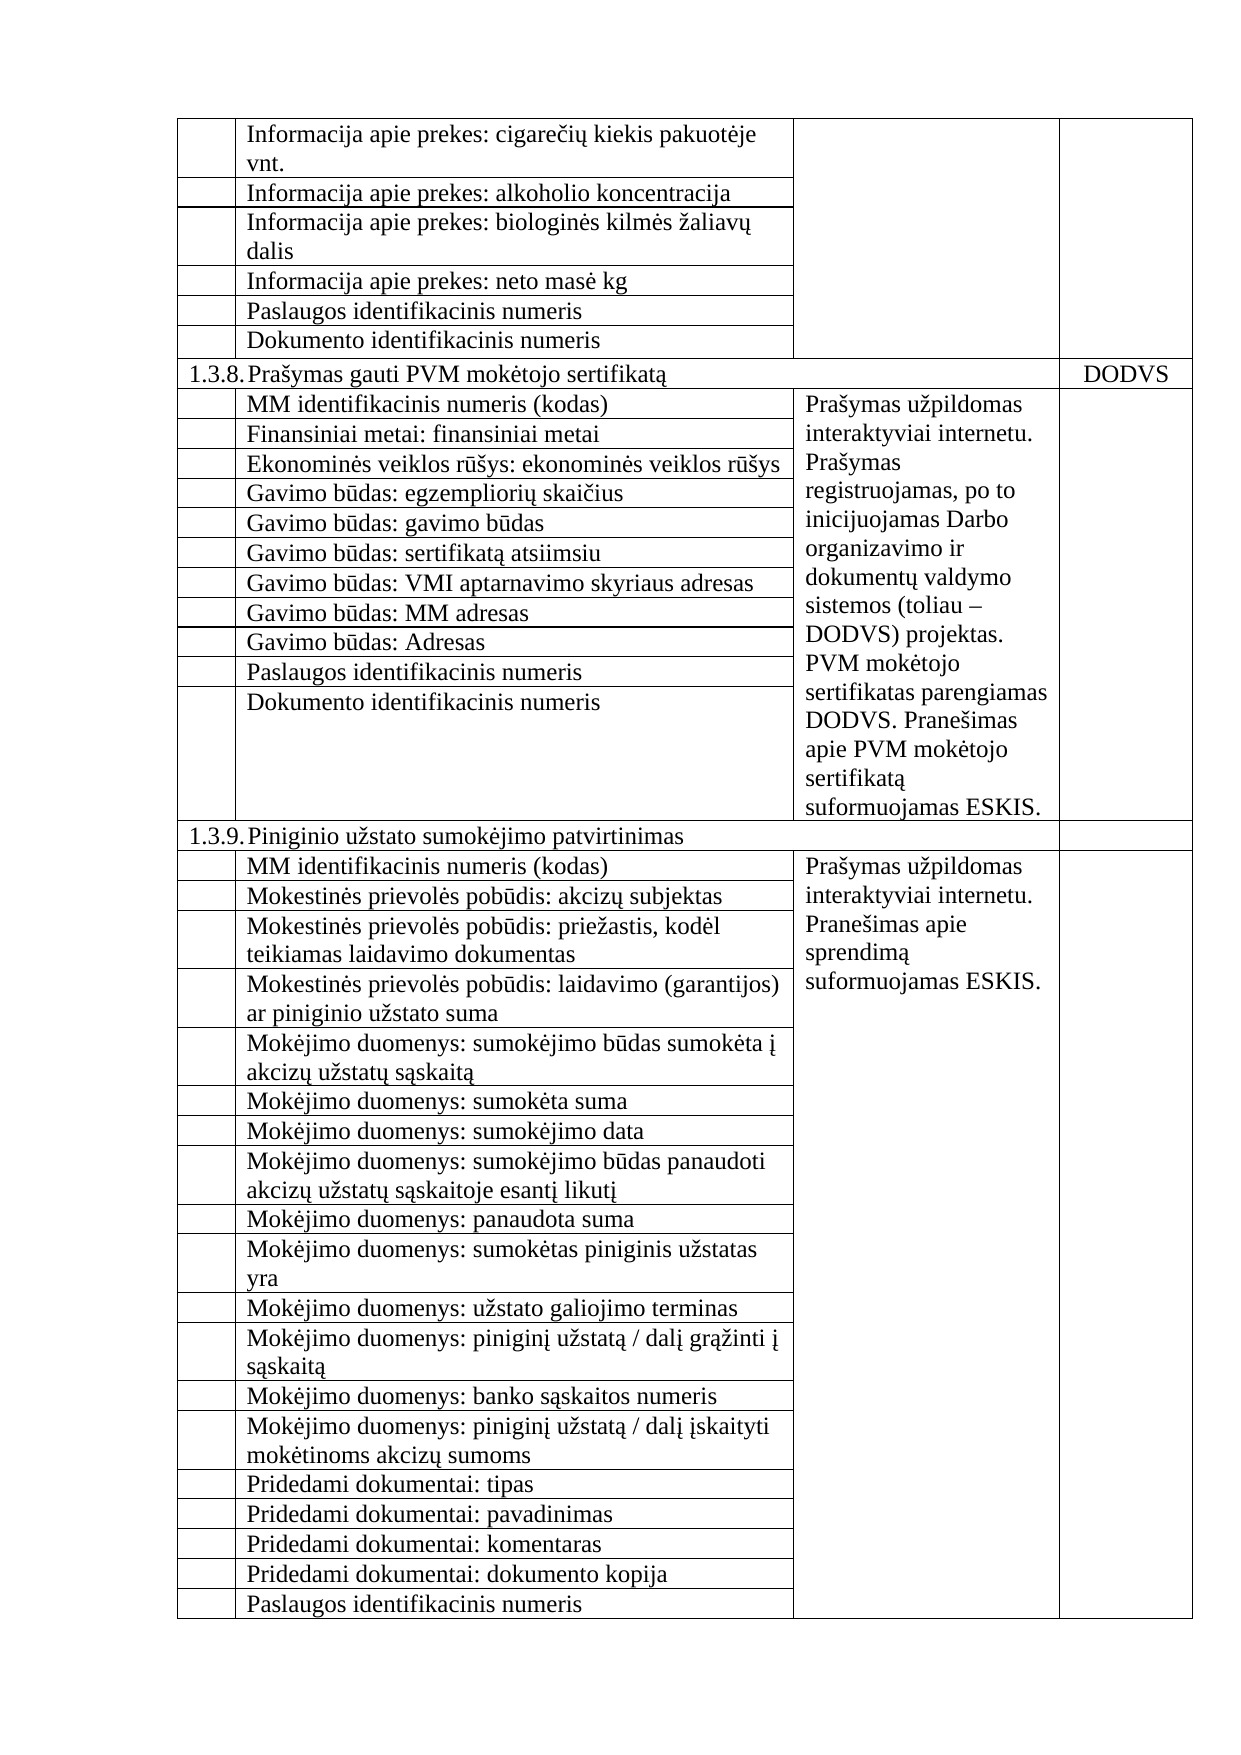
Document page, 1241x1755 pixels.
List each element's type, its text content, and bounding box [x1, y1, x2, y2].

table_cell [178, 1086, 235, 1115]
table_cell Mokėjimo duomenys: panaudota suma [236, 1205, 793, 1233]
table_cell Mokėjimo duomenys: užstato galiojimo terminas [236, 1293, 793, 1322]
table_cell [178, 598, 235, 626]
table_cell [178, 687, 235, 820]
table_cell Informacija apie prekes: neto masė kg [236, 266, 793, 295]
table_cell [178, 851, 235, 880]
table_cell Finansiniai metai: finansiniai metai [236, 419, 793, 448]
table_cell Informacija apie prekes: cigarečių kiekis pakuotėje vnt. [236, 119, 793, 177]
table_cell Gavimo būdas: Adresas [236, 628, 793, 656]
table_cell [178, 911, 235, 968]
table_cell [178, 1411, 235, 1468]
table_cell [1060, 389, 1192, 820]
table_cell Mokėjimo duomenys: sumokėjimo būdas sumokėta į akcizų užstatų sąskaitą [236, 1028, 793, 1085]
table_cell [178, 419, 235, 448]
table_cell Gavimo būdas: MM adresas [236, 598, 793, 626]
table_cell [178, 1470, 235, 1498]
table_cell [794, 119, 1059, 358]
table_cell Mokėjimo duomenys: piniginį užstatą / dalį grąžinti į sąskaitą [236, 1323, 793, 1380]
table_cell [178, 1381, 235, 1410]
table_cell Paslaugos identifikacinis numeris [236, 296, 793, 324]
table_cell Paslaugos identifikacinis numeris [236, 657, 793, 686]
table_cell [178, 1234, 235, 1292]
table_cell Mokėjimo duomenys: sumokėjimo data [236, 1116, 793, 1145]
table_cell Mokėjimo duomenys: sumokėta suma [236, 1086, 793, 1115]
table_cell [178, 119, 235, 177]
table_cell Ekonominės veiklos rūšys: ekonominės veiklos rūšys [236, 449, 793, 477]
table_cell Informacija apie prekes: alkoholio koncentracija [236, 178, 793, 206]
table_cell [178, 449, 235, 477]
table_cell Gavimo būdas: sertifikatą atsiimsiu [236, 538, 793, 567]
table_cell [178, 1116, 235, 1145]
table_cell [178, 266, 235, 295]
table_cell [178, 389, 235, 418]
table_cell Mokestinės prievolės pobūdis: laidavimo (garantijos) ar piniginio užstato suma [236, 969, 793, 1027]
table_cell [178, 1529, 235, 1558]
table_cell [178, 1589, 235, 1617]
table_cell [178, 568, 235, 597]
table_cell Pridedami dokumentai: pavadinimas [236, 1499, 793, 1528]
table_cell MM identifikacinis numeris (kodas) [236, 389, 793, 418]
table_cell Pridedami dokumentai: tipas [236, 1470, 793, 1498]
table_cell [178, 178, 235, 206]
table_cell 1.3.9. Piniginio užstato sumokėjimo patvirtinimas [178, 821, 1059, 850]
table_cell [178, 1499, 235, 1528]
table_cell Gavimo būdas: egzempliorių skaičius [236, 479, 793, 507]
table_cell Prašymas užpildomas interaktyviai internetu. Pranešimas apie sprendimą suformuojamas ESKIS. [794, 851, 1059, 1617]
table_cell Dokumento identifikacinis numeris [236, 326, 793, 358]
table_cell [178, 881, 235, 910]
table_cell Pridedami dokumentai: komentaras [236, 1529, 793, 1558]
table_cell Gavimo būdas: VMI aptarnavimo skyriaus adresas [236, 568, 793, 597]
table_cell Dokumento identifikacinis numeris [236, 687, 793, 820]
table_cell DODVS [1060, 359, 1192, 388]
table_cell [178, 296, 235, 324]
table_cell Mokestinės prievolės pobūdis: priežastis, kodėl teikiamas laidavimo dokumentas [236, 911, 793, 968]
table_cell Prašymas užpildomas interaktyviai internetu. Prašymas registruojamas, po to inicijuojamas Darbo organizavimo ir dokumentų valdymo sistemos (toliau –DODVS) projektas. PVM mokėtojo sertifikatas parengiamas DODVS. Pranešimas apie PVM mokėtojo sertifikatą suformuojamas ESKIS. [794, 389, 1059, 820]
table_cell [178, 1028, 235, 1085]
table_cell [178, 628, 235, 656]
table_cell [178, 1323, 235, 1380]
table_cell Mokėjimo duomenys: piniginį užstatą / dalį įskaityti mokėtinoms akcizų sumoms [236, 1411, 793, 1468]
table_cell [1060, 119, 1192, 358]
table_cell 1.3.8. Prašymas gauti PVM mokėtojo sertifikatą [178, 359, 1059, 388]
table_cell Pridedami dokumentai: dokumento kopija [236, 1559, 793, 1588]
table_cell [178, 208, 235, 265]
table_cell Mokestinės prievolės pobūdis: akcizų subjektas [236, 881, 793, 910]
table_cell [178, 657, 235, 686]
table_cell [1060, 821, 1192, 850]
table_cell Mokėjimo duomenys: sumokėjimo būdas panaudoti akcizų užstatų sąskaitoje esantį likutį [236, 1146, 793, 1203]
table_cell MM identifikacinis numeris (kodas) [236, 851, 793, 880]
table_cell Mokėjimo duomenys: sumokėtas piniginis užstatas yra [236, 1234, 793, 1292]
table_cell Gavimo būdas: gavimo būdas [236, 508, 793, 537]
table_cell Mokėjimo duomenys: banko sąskaitos numeris [236, 1381, 793, 1410]
table_cell [178, 538, 235, 567]
table_cell [178, 479, 235, 507]
table_cell [178, 1205, 235, 1233]
table_cell [178, 969, 235, 1027]
table_cell Paslaugos identifikacinis numeris [236, 1589, 793, 1617]
table_cell [1060, 851, 1192, 1617]
table_cell [178, 508, 235, 537]
table_cell [178, 1293, 235, 1322]
table_cell [178, 1146, 235, 1203]
table_cell [178, 1559, 235, 1588]
table_cell Informacija apie prekes: biologinės kilmės žaliavų dalis [236, 208, 793, 265]
table_cell [178, 326, 235, 358]
